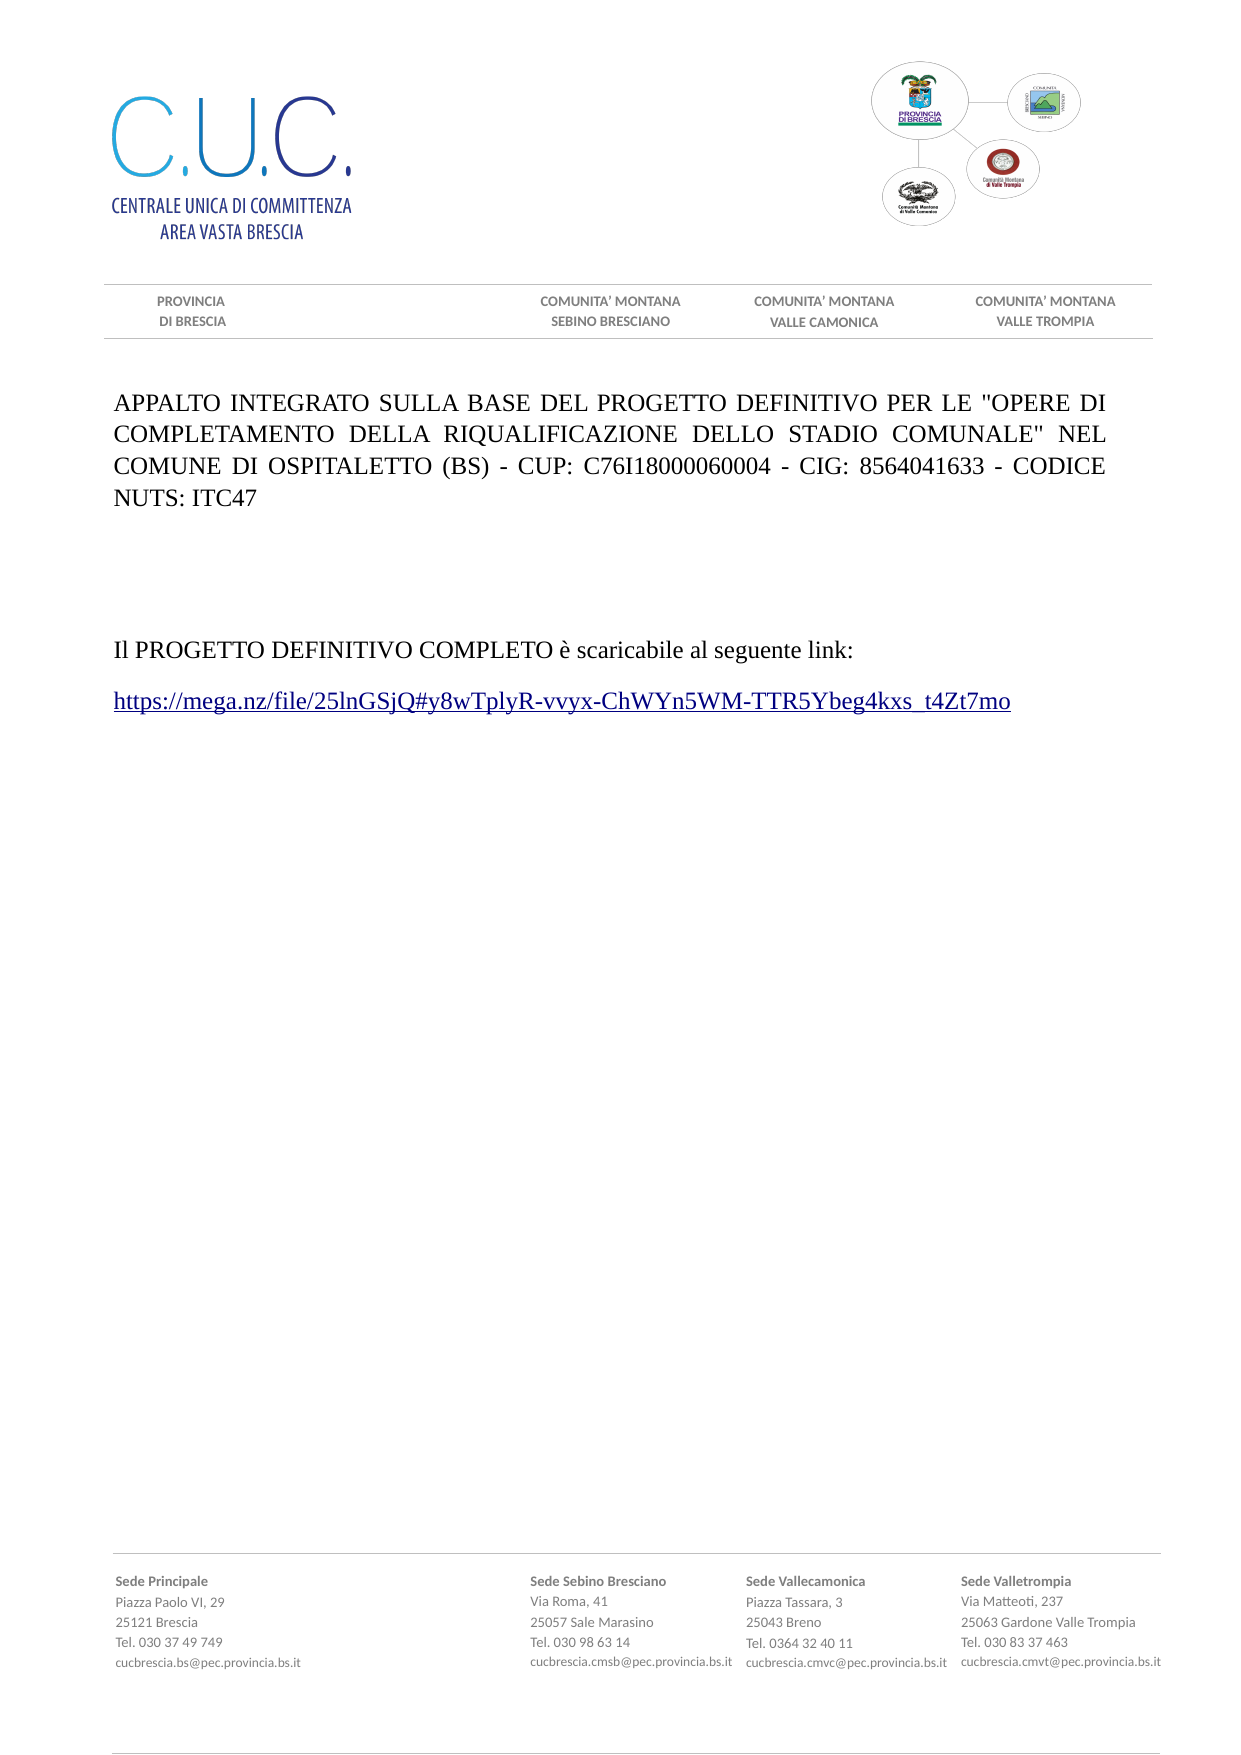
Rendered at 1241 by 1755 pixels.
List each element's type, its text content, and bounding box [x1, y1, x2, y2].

text Il PROGETTO DEFINITIVO COMPLETO è scaricabile al seguente link: [113, 635, 1107, 664]
text https://mega.nz/file/25lnGSjQ#y8wTplyR-vvyx-ChWYn5WM-TTR5Ybeg4kxs_t4Zt7mo [113, 686, 1107, 714]
text APPALTO INTEGRATO SULLA BASE DEL PROGETTO DEFINITIVO PER LE "OPERE DI COMPLETAMENTO DELLA RIQUALIFICAZIONE DELLO STADIO COMUNALE" NEL COMUNE DI OSPITALETTO (BS) - CUP: C76I18000060004 - CIG: 8564041633 - CODICE NUTS: ITC47 [113, 388, 1107, 512]
